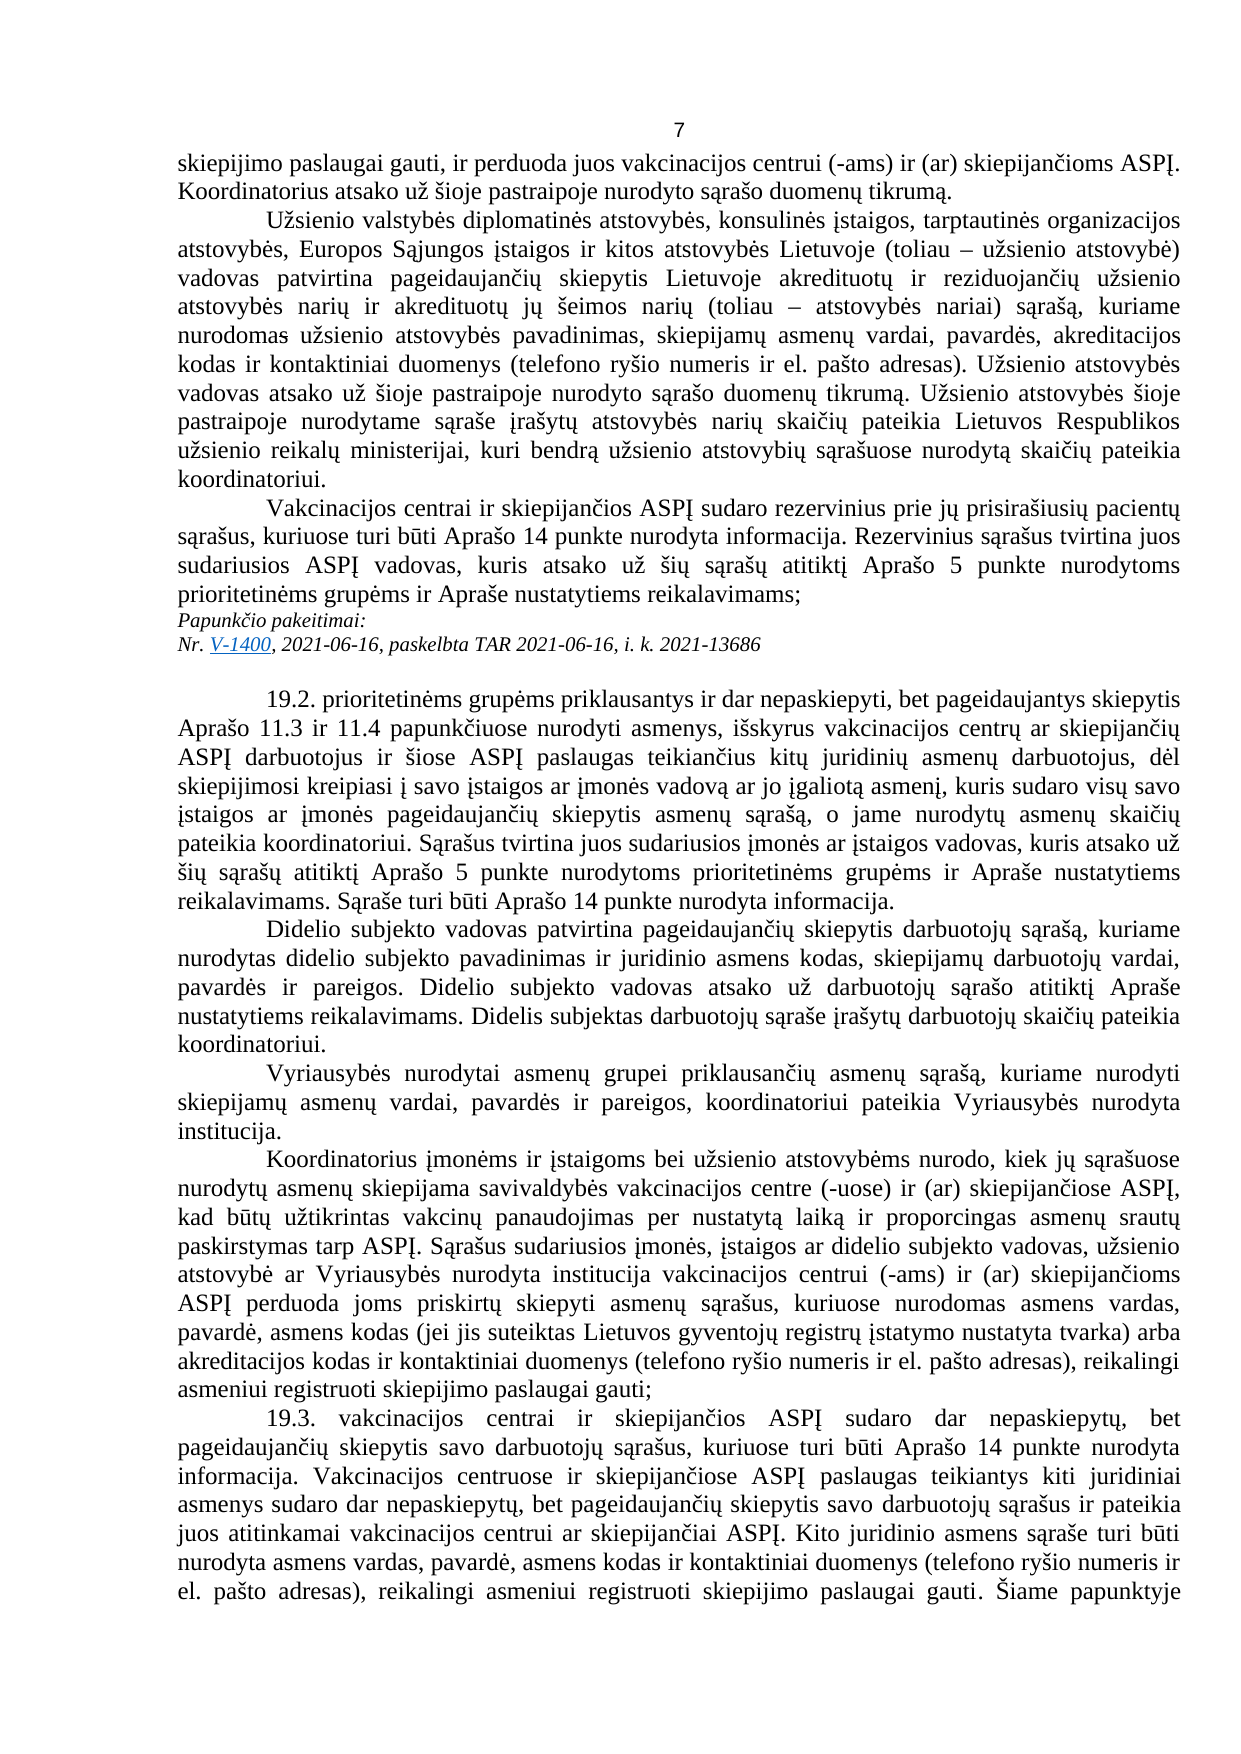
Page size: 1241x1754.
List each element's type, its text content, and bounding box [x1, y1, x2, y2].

text 19.3. vakcinacijos centrai ir skiepijančios ASPĮ sudaro dar nepaskiepytų, bet pageidaujančių skiepytis savo darbuotojų sąrašus, kuriuose turi būti Aprašo 14 punkte nurodyta informacija. Vakcinacijos centruose ir skiepijančiose ASPĮ paslaugas teikiantys kiti juridiniai asmenys sudaro dar nepaskiepytų, bet pageidaujančių skiepytis savo darbuotojų sąrašus ir pateikia juos atitinkamai vakcinacijos centrui ar skiepijančiai ASPĮ. Kito juridinio asmens sąraše turi būti nurodyta asmens vardas, pavardė, asmens kodas ir kontaktiniai duomenys (telefono ryšio numeris ir el. pašto adresas), reikalingi asmeniui registruoti skiepijimo paslaugai gauti. Šiame papunktyje [177, 1403, 1181, 1604]
text 19.2. prioritetinėms grupėms priklausantys ir dar nepaskiepyti, bet pageidaujantys skiepytis Aprašo 11.3 ir 11.4 papunkčiuose nurodyti asmenys, išskyrus vakcinacijos centrų ar skiepijančių ASPĮ darbuotojus ir šiose ASPĮ paslaugas teikiančius kitų juridinių asmenų darbuotojus, dėl skiepijimosi kreipiasi į savo įstaigos ar įmonės vadovą ar jo įgaliotą asmenį, kuris sudaro visų savo įstaigos ar įmonės pageidaujančių skiepytis asmenų sąrašą, o jame nurodytų asmenų skaičių pateikia koordinatoriui. Sąrašus tvirtina juos sudariusios įmonės ar įstaigos vadovas, kuris atsako už šių sąrašų atitiktį Aprašo 5 punkte nurodytoms prioritetinėms grupėms ir Apraše nustatytiems reikalavimams. Sąraše turi būti Aprašo 14 punkte nurodyta informacija. [177, 684, 1181, 914]
text Vakcinacijos centrai ir skiepijančios ASPĮ sudaro rezervinius prie jų prisirašiusių pacientų sąrašus, kuriuose turi būti Aprašo 14 punkte nurodyta informacija. Rezervinius sąrašus tvirtina juos sudariusios ASPĮ vadovas, kuris atsako už šių sąrašų atitiktį Aprašo 5 punkte nurodytoms prioritetinėms grupėms ir Apraše nustatytiems reikalavimams; [177, 493, 1181, 608]
text Nr. V-1400, 2021-06-16, paskelbta TAR 2021-06-16, i. k. 2021-13686 [177, 632, 1181, 656]
text Koordinatorius įmonėms ir įstaigoms bei užsienio atstovybėms nurodo, kiek jų sąrašuose nurodytų asmenų skiepijama savivaldybės vakcinacijos centre (-uose) ir (ar) skiepijančiose ASPĮ, kad būtų užtikrintas vakcinų panaudojimas per nustatytą laiką ir proporcingas asmenų srautų paskirstymas tarp ASPĮ. Sąrašus sudariusios įmonės, įstaigos ar didelio subjekto vadovas, užsienio atstovybė ar Vyriausybės nurodyta institucija vakcinacijos centrui (-ams) ir (ar) skiepijančioms ASPĮ perduoda joms priskirtų skiepyti asmenų sąrašus, kuriuose nurodomas asmens vardas, pavardė, asmens kodas (jei jis suteiktas Lietuvos gyventojų registrų įstatymo nustatyta tvarka) arba akreditacijos kodas ir kontaktiniai duomenys (telefono ryšio numeris ir el. pašto adresas), reikalingi asmeniui registruoti skiepijimo paslaugai gauti; [177, 1144, 1181, 1403]
text Vyriausybės nurodytai asmenų grupei priklausančių asmenų sąrašą, kuriame nurodyti skiepijamų asmenų vardai, pavardės ir pareigos, koordinatoriui pateikia Vyriausybės nurodyta institucija. [177, 1058, 1181, 1144]
text Papunkčio pakeitimai: [177, 608, 1181, 632]
text Užsienio valstybės diplomatinės atstovybės, konsulinės įstaigos, tarptautinės organizacijos atstovybės, Europos Sąjungos įstaigos ir kitos atstovybės Lietuvoje (toliau – užsienio atstovybė) vadovas patvirtina pageidaujančių skiepytis Lietuvoje akredituotų ir reziduojančių užsienio atstovybės narių ir akredituotų jų šeimos narių (toliau – atstovybės nariai) sąrašą, kuriame nurodomas užsienio atstovybės pavadinimas, skiepijamų asmenų vardai, pavardės, akreditacijos kodas ir kontaktiniai duomenys (telefono ryšio numeris ir el. pašto adresas). Užsienio atstovybės vadovas atsako už šioje pastraipoje nurodyto sąrašo duomenų tikrumą. Užsienio atstovybės šioje pastraipoje nurodytame sąraše įrašytų atstovybės narių skaičių pateikia Lietuvos Respublikos užsienio reikalų ministerijai, kuri bendrą užsienio atstovybių sąrašuose nurodytą skaičių pateikia koordinatoriui. [177, 205, 1181, 493]
text Didelio subjekto vadovas patvirtina pageidaujančių skiepytis darbuotojų sąrašą, kuriame nurodytas didelio subjekto pavadinimas ir juridinio asmens kodas, skiepijamų darbuotojų vardai, pavardės ir pareigos. Didelio subjekto vadovas atsako už darbuotojų sąrašo atitiktį Apraše nustatytiems reikalavimams. Didelis subjektas darbuotojų sąraše įrašytų darbuotojų skaičių pateikia koordinatoriui. [177, 914, 1181, 1058]
text skiepijimo paslaugai gauti, ir perduoda juos vakcinacijos centrui (-ams) ir (ar) skiepijančioms ASPĮ. Koordinatorius atsako už šioje pastraipoje nurodyto sąrašo duomenų tikrumą. [177, 148, 1181, 205]
